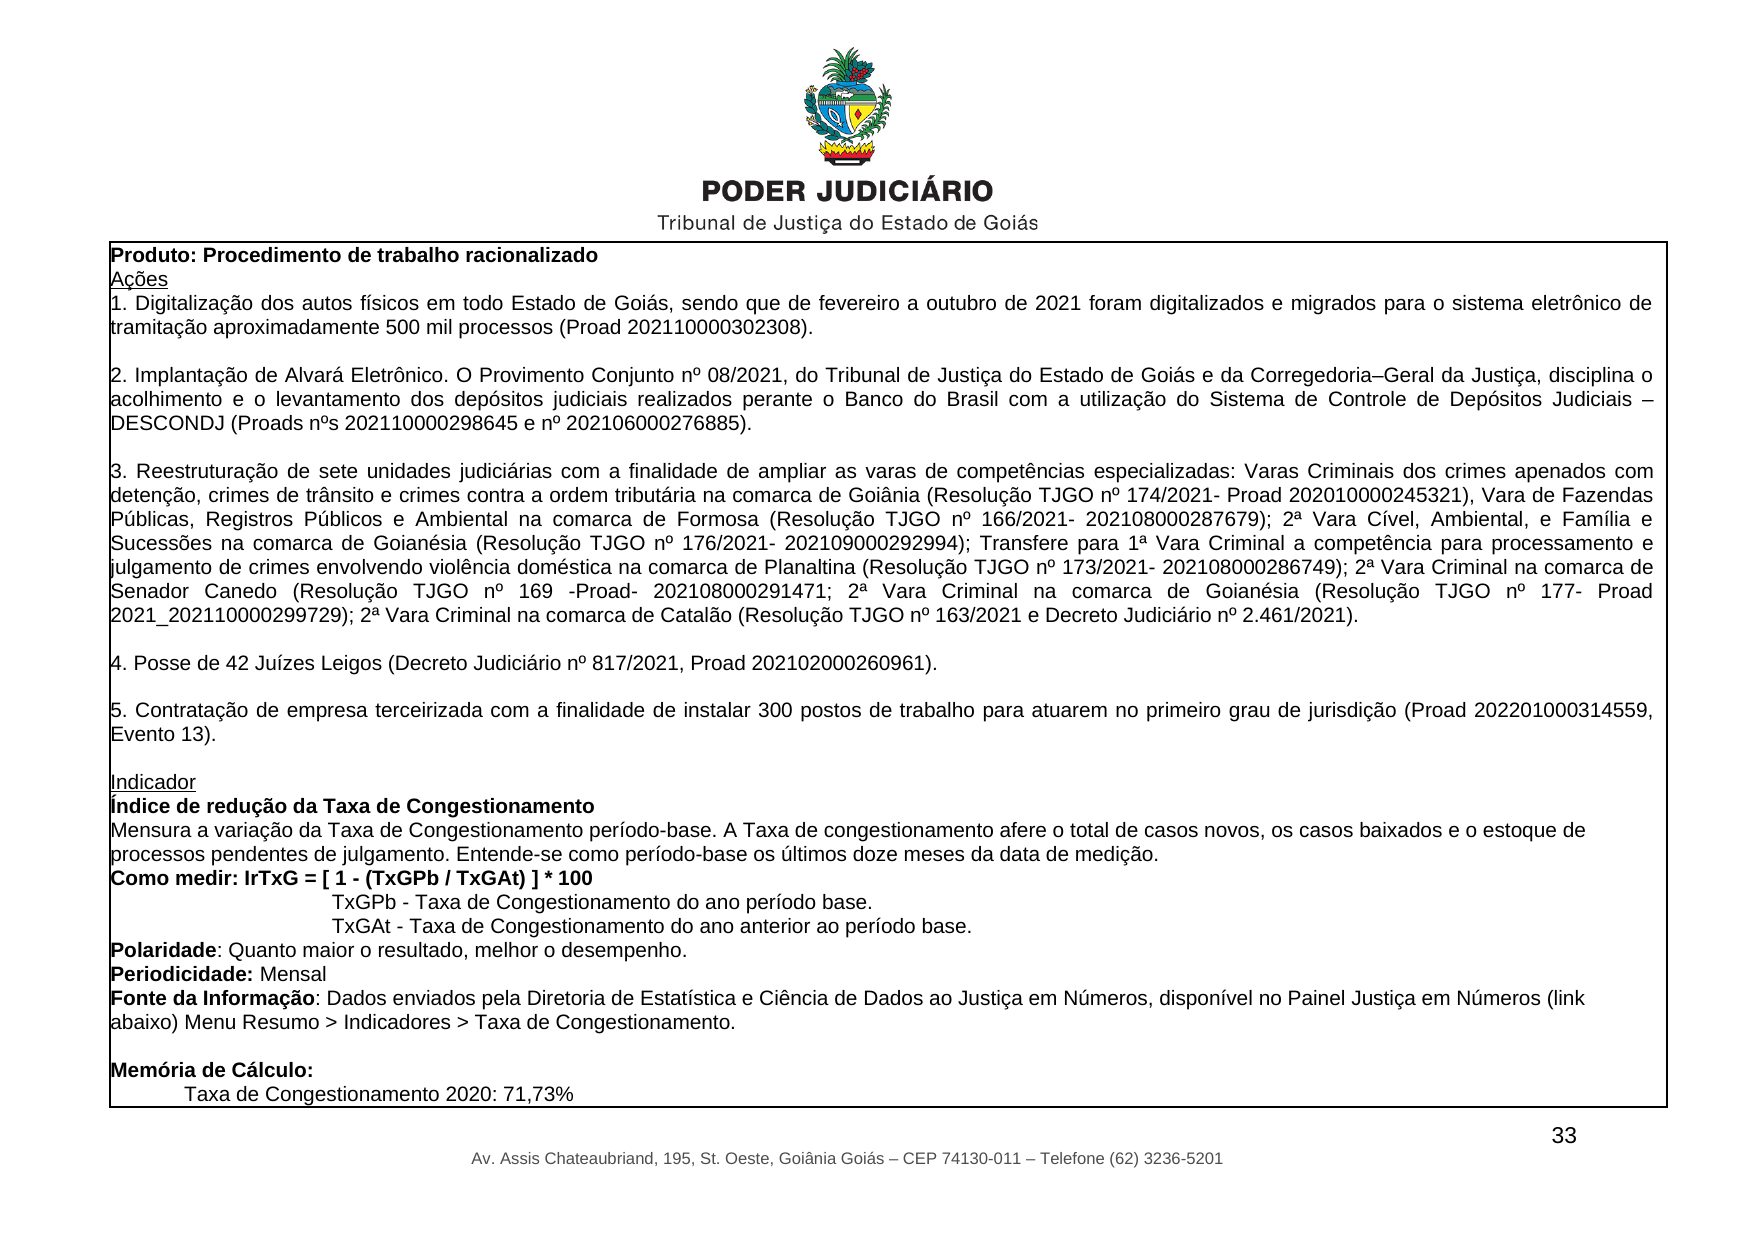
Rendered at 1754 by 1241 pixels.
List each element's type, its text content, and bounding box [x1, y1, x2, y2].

table_cell Produto: Procedimento de trabalho racionalizado Ações 1. Digitalização dos autos físicos em todo Estado de Goiás, sendo que de fevereiro a outubro de 2021 foram digitalizados e migrados para o sistema eletrônico de tramitação aproximadamente 500 mil processos (Proad 202110000302308). 2. Implantação de Alvará Eletrônico. O Provimento Conjunto nº 08/2021, do Tribunal de Justiça do Estado de Goiás e da Corregedoria–Geral da Justiça, disciplina o acolhimento e o levantamento dos depósitos judiciais realizados perante o Banco do Brasil com a utilização do Sistema de Controle de Depósitos Judiciais – DESCONDJ (Proads nºs 202110000298645 e nº 202106000276885). 3. Reestruturação de sete unidades judiciárias com a finalidade de ampliar as varas de competências especializadas: Varas Criminais dos crimes apenados com detenção, crimes de trânsito e crimes contra a ordem tributária na comarca de Goiânia (Resolução TJGO nº 174/2021- Proad 202010000245321), Vara de Fazendas Públicas, Registros Públicos e Ambiental na comarca de Formosa (Resolução TJGO nº 166/2021- 202108000287679); 2ª Vara Cível, Ambiental, e Família e Sucessões na comarca de Goianésia (Resolução TJGO nº 176/2021- 202109000292994); Transfere para 1ª Vara Criminal a competência para processamento e julgamento de crimes envolvendo violência doméstica na comarca de Planaltina (Resolução TJGO nº 173/2021- 202108000286749); 2ª Vara Criminal na comarca de Senador Canedo (Resolução TJGO nº 169 -Proad- 202108000291471; 2ª Vara Criminal na comarca de Goianésia (Resolução TJGO nº 177- Proad 2021_202110000299729); 2ª Vara Criminal na comarca de Catalão (Resolução TJGO nº 163/2021 e Decreto Judiciário nº 2.461/2021). 4. Posse de 42 Juízes Leigos (Decreto Judiciário nº 817/2021, Proad 202102000260961). 5. Contratação de empresa terceirizada com a finalidade de instalar 300 postos de trabalho para atuarem no primeiro grau de jurisdição (Proad 202201000314559, Evento 13). Indicador Índice de redução da Taxa de Congestionamento Mensura a variação da Taxa de Congestionamento período-base. A Taxa de congestionamento afere o total de casos novos, os casos baixados e o estoque de processos pendentes de julgamento. Entende-se como período-base os últimos doze meses da data de medição. Como medir: IrTxG = [ 1 - (TxGPb / TxGAt) ] * 100 TxGPb - Taxa de Congestionamento do ano período base. TxGAt - Taxa de Congestionamento do ano anterior ao período base. Polaridade: Quanto maior o resultado, melhor o desempenho. Periodicidade: Mensal Fonte da Informação: Dados enviados pela Diretoria de Estatística e Ciência de Dados ao Justiça em Números, disponível no Painel Justiça em Números (link abaixo) Menu Resumo > Indicadores > Taxa de Congestionamento. https://paineis.cnj.jus.br/QvAJAXZfc/opendoc.htm?document=qvw_l%2FPainelCNJ.qvw&host=QVS%40neodimio03&anonymous=true&sheet=shResumoDespFT Memória de Cálculo: Taxa de Congestionamento 2020: 71,73% Total de Congestionamento 2021: 65,44% Índice de Redução = [1 - (65,44 / 71,73)] * 100 Índice de Redução = 8,77% Produto: Meio Extrajudicial para resolução de conflitos fomentado Ações 1. Instalação do Centro Judiciário de Solução de Conflitos e Cidadania Criminal. Com a nova unidade na comarca de Goiânia, o Núcleo Permanente de Métodos Consensuais de Solução de Conflitos - NUPEMEC (Decreto Judiciário nº 007/2021, Proad nº 202001000208824 e apenso). 2. Regulamentação do pagamento de conciliador e mediador para beneficiários da Justiça Gratuita, com recursos do Poder Judiciário do Estado de Goiás (Resolução TJGO nº 167/2021 e Decreto Judiciário nº 2.736/2021, Proad 202109000292881). 3. Realização da XVI Semana da Conciliação no período de 8 a 12 de novembro de 2021. Resultados: demanda processual foram designadas 13.840 audiências, e destas, foram realizadas 9.105. Indicador Aumentar a quantidade de acordos extrajudiciais em relação ao ano anterior Como medir: quantidade de acordos extrajudiciais do ano corrente menos a quantidade de acordos extrajudiciais do ano anterior Polaridade: Quanto maior o resultado, melhor o desempenho. Periodicidade: Mensal Fonte da Informação: Relatório Estatístico do NUPEMEC disponíveis em: https://www.tjgo.jus.br/index.php/nupemec/estatistica-das-conciliacoes-realizadas Memória de Cálculo: Total de Acordos em 2020 = 5.008 Total de Acordos em 2021 = 6.772 Aumento de Acordos = 6.772 - 5.008 = 1.764 Aumento de Acordos = 1.764 Produto: Acervo de Processo Reduzido Ações 1. Criação do Programa de Auxílio e Aceleração de Julgamentos, para atuação nas 1ª e 2ª instâncias com a formação das equipes dos Núcleos de Aceleração de Julgamentos e Cumprimento de Metas (NAJ) para 1º e 2º instâncias, visando prestar auxílio às unidades para reduzir o acervo processual (Decretos Judiciários nºs 791/2021 e 401/2021, ProadS nºs 202102000258859 e 20210200025497 respectivamente). 2. O Núcleo de Apoio ao Cumprimento de Atos da Serventia de 1ª Grau formou uma equipe especializada para auxílio às comarcas do interior para atuar na expedição de requisições de pequeno valor e precatórios da Justiça Federal (Decreto Judiciário nº 1882/2021, Proad 202107000285001). 3. Núcleo de Apoio às Audiências Concentradas com a destinação de servidores exclusivos para atuarem nos programas Justiça Ativa, Acelerar Previdenciário e Pró-Júri (Decreto Judiciário nº 632/2021, Proad 202202000321307). 4. Implementada a Central de Controle e Automação de expedição de RPVs. Sistema robotizado de expedição de Requisição de Pequeno Valor, a fim de permitir expedições de forma célere, com redução de contingência de erros, atribuindo maior confiabilidade ao controle de atos e gestão da informação (Proads 202109000296875 e 202112000310074). 5. Extensão do Projeto Execução Fiscal Eficiente para as comarcas de Rio Verde, Águas Lindas, Caldas Novas e Trindade (Proad 202107000284177). 6. Instalação de dois Núcleos da Justiça 4.0, os quais permitem o processamento e o julgamento das ações judiciais em matérias específicas de forma remota, totalmente digital (Resolução nº 178/202, Proad 202110000301310). 7. Prêmio TJGO de Produtividade 2021, reconheceu as unidades judiciárias que atingiram metas e percentuais de indicadores do Conselho Nacional de Justiça (Edital do Prêmio Produtividade – Publicado no Diário da Justiça, Edição nº 3293 – Suplemento - Seção I, em 16/08/2021 - http://tjdocs.tjgo.jus.br/documentos/593908). Indicador Índice de redução dos Casos Pendentes: mensura a quantidade de casos baixados em relação a quantidade de casos pendentes de julgamento. Casos pendentes são aqueles que não tiveram baixa até o final do período-base. Entende-se como período-base os últimos doze meses da data de medição. Como medir: IrCP = [1 - (Qde de casos Pendentes período base / Qde de casos pendentes no ano anterior)] * 100 Polaridade: Quanto maior o resultado, melhor o desempenho. Periodicidade: Mensal Fonte da Informação: Dados enviados pela Diretoria de Estatística e Ciência de Dados ao Justiça em Números, disponível no Painel Justiça em Números (link abaixo) Menu Resumo > Indicadores > Casos Pendentes: https://paineis.cnj.jus.br/QvAJAXZfc/opendoc.htm?document=qvw_l%2FPainelCNJ.qvw&host=QVS%40neodimio03&anonymous=true&sheet=shResumoDespFT Memória de Cálculo: Casos Pendentes 2021: 1.922.613 Casos Pendentes 2020: 1.910.565 Índice de Redução = [1 - (1.922.613/1.910.565)] * 100 Índice de Redução = -0,63% Produto: Comarca atendida com a prática de sustentabilidade e racionalização do consumo implementada Ações Na Comarca de Goiânia foram concluídas as obras de implantação de energia fotovoltaica On Grid — (1) no Fórum Cível; (2) no Fórum Criminal; (3) no Estacionamento Bloco C do Palácio de Justiça Clenon de Barros (Proad 202110000227372). Indicador Número de Comarcas com Energia Fotovoltaica implantada: Como medir: ∑CpFIsnt = Soma das comarcas com painéis fotovoltaicos instalados Polaridade: Quanto maior o resultado, melhor o desempenho. Periodicidade: Mensal Fonte da Informação: Diretoria-Geral e Diretoria de Obras Produto: Canal de acesso à justiça ampliado Ações 1. Instalação de Gabinetes Virtuais, ferramenta que tem a finalidade de facilitar o acesso do público interno e externo (advogados e partes) à unidade judiciária. Link do serviço: https://www.tjgo.jus.br/index.php/balcao-virtual. 2. Criação do Balcão Virtual com o objetivo de disponibilizar um canal permanente de atendimento virtual aos advogados e jurisdicionados durante o horário de atendimento ao público (Decreto Judiciário nº 1.174/2021, Proads 202103000266966 e 202103000266968) Link do Serviço: https://www.tjgo.jus.br/index.php/balcao-virtual. 3. Criação de Postos Avançados em cinco municípios, os postos mencionados são unidades físicas descentralizadas, integrantes da comarca sede, instalados em regime de parceria com os municípios ou cartórios extrajudiciais (Resoluções TJGO nº 143/2021 e 180/2021): Jaupaci https://www.tjgo.jus.br/index.php/institucional/centro-de-comunicacao-social/20-destaque/22048-inaugurado-primeiro-posto-avancado-do-poder-judiciario-goiano Faina https://www.tjgo.jus.br/index.php/institucional/centro-de-comunicacao-social/20-destaque/22839-inaugurado-o-posto-avancado-de-faina Perolândia https://www.tjgo.jus.br/index.php/institucional/centro-de-comunicacao-social/20-destaque/22705-presidente-do-tjgo-inaugura-posto-avancado-em-perolandia-no-dia-do-aniversario-de-trinta-anos-da-cidade Novo Brasil https://www.tjgo.jus.br/index.php/institucional/centro-de-comunicacao-social/20-destaque/22927-presidente-do-tjgo-inaugura-quinto-posto-avancado-do-poder-judiciario-estadual-dessa-vez-na-cidade-de-novo-brasil Rio Quente https://www.tjgo.jus.br/index.php/institucional/centro-de-comunicacao-social/20-destaque/23142-presidente-do-tjgo-inaugura-posto-avancado-em-rio-quente-nesta-sexta-feira-10 4. Ampliação do Juízo 100% Digital para abranger as unidades judiciárias do primeiro e segundo graus de jurisdição. Com a iniciativa, as partes podem optar pela realização de todos os atos processuais pelo meio virtual (Decreto Judiciário nº 2.895/2021, Proad 20211000247495). Indicador Número de Novos Canais implantados: mensura a quantidade de canais criados em prol da ampliação do acesso à justiça Como medir: ∑CajI= soma de canais de acesso à justiça implantados Polaridade: Quanto maior o resultado, melhor o desempenho. Periodicidade: Mensal Fonte da Informação: Diretoria de Planejamento e Inovação. [111, 243, 1666, 1106]
